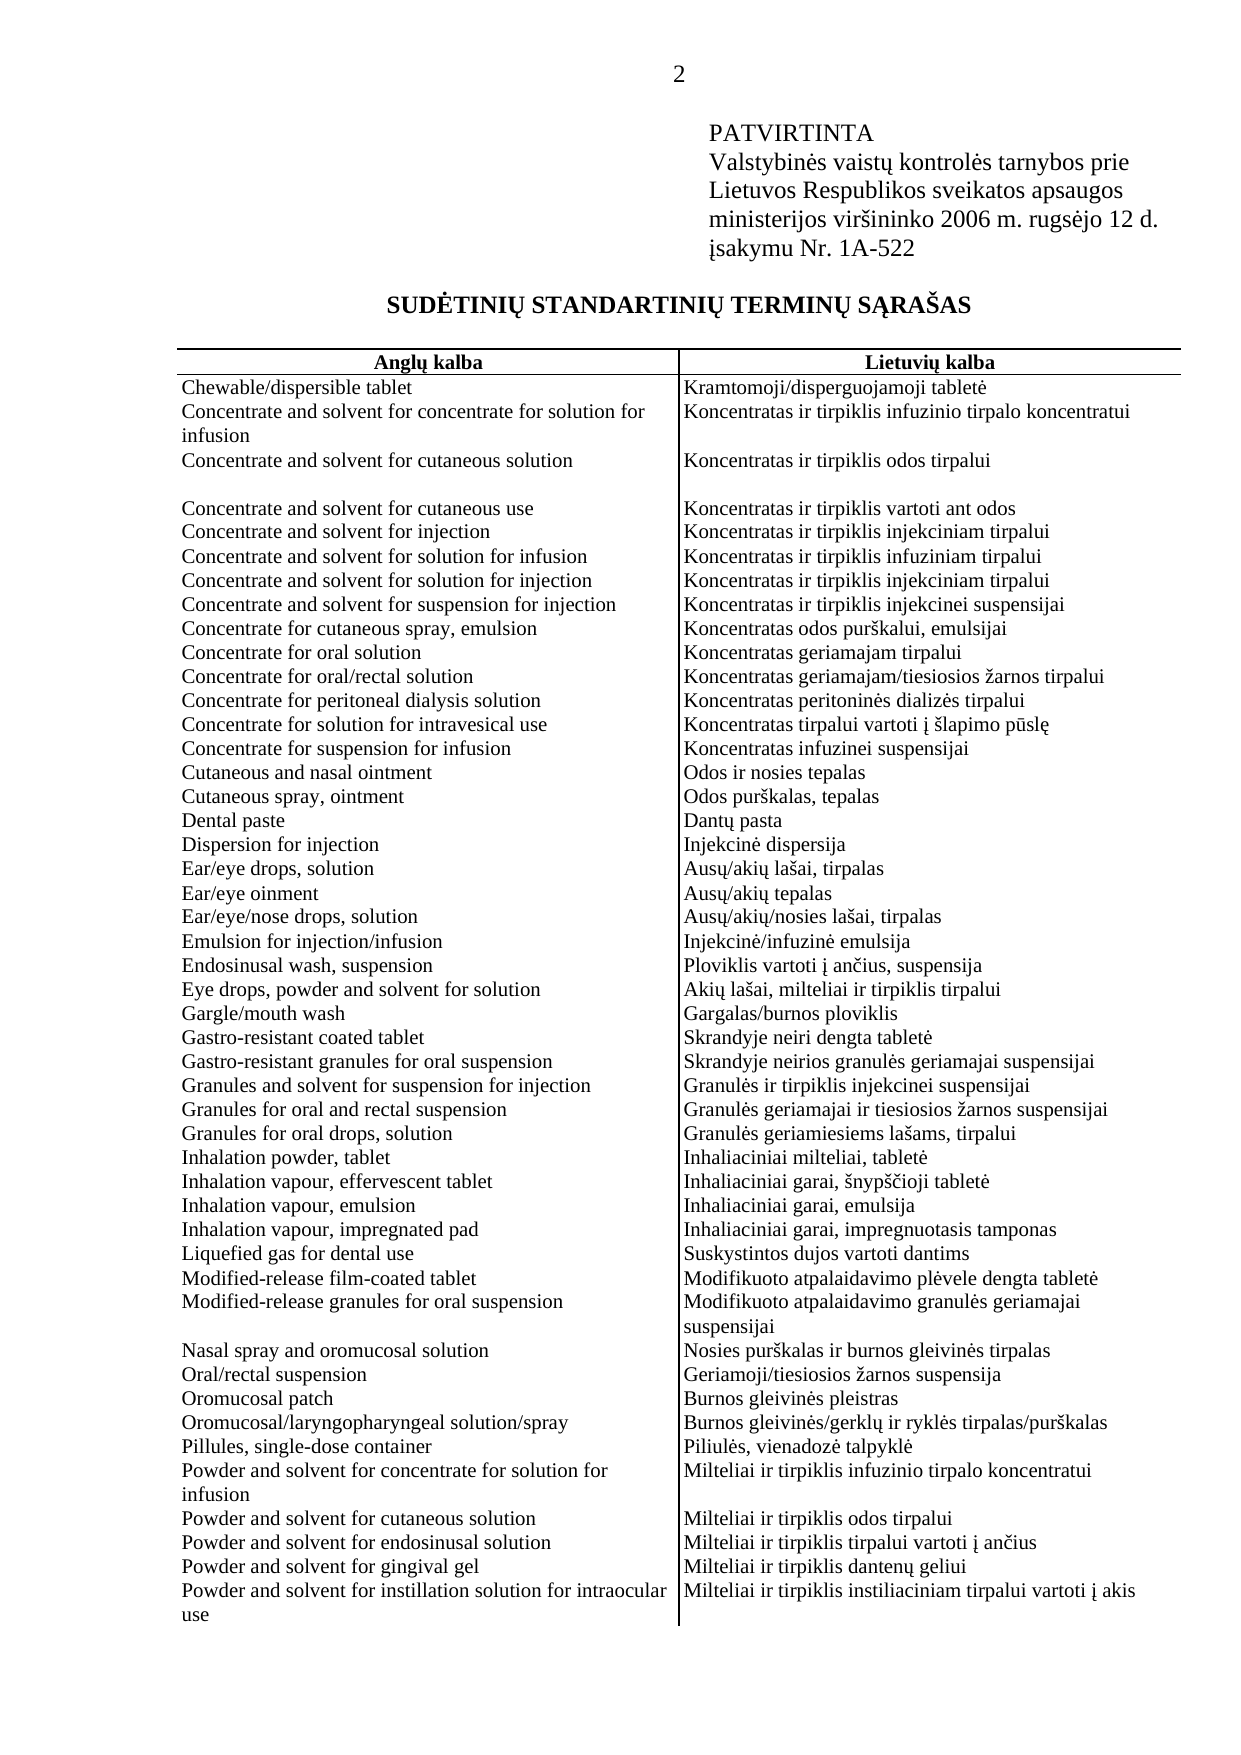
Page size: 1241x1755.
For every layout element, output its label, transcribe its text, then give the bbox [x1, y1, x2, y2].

table_cell Koncentratas ir tirpiklis odos tirpalui [680, 448, 1181, 495]
table_cell Kramtomoji/disperguojamoji tabletė [680, 375, 1181, 399]
table_cell Inhaliaciniai milteliai, tabletė [680, 1145, 1181, 1169]
table_cell Gastro-resistant granules for oral suspension [177, 1049, 678, 1073]
table_cell Pillules, single-dose container [177, 1434, 678, 1458]
table_cell Ausų/akių/nosies lašai, tirpalas [680, 905, 1181, 928]
table_cell Koncentratas ir tirpiklis injekciniam tirpalui [680, 568, 1181, 592]
table_cell Modified-release film-coated tablet [177, 1265, 678, 1289]
table_cell Akių lašai, milteliai ir tirpiklis tirpalui [680, 977, 1181, 1001]
table_cell Granules for oral and rectal suspension [177, 1097, 678, 1121]
table_cell Milteliai ir tirpiklis infuzinio tirpalo koncentratui [680, 1458, 1181, 1506]
table_cell Concentrate for cutaneous spray, emulsion [177, 616, 678, 640]
table_cell Concentrate for oral solution [177, 640, 678, 664]
table_cell Concentrate for suspension for infusion [177, 736, 678, 760]
table_cell Dental paste [177, 808, 678, 832]
table_cell Inhaliaciniai garai, emulsija [680, 1193, 1181, 1217]
table_cell Powder and solvent for gingival gel [177, 1554, 678, 1578]
table_cell Koncentratas infuzinei suspensijai [680, 736, 1181, 760]
table_cell Concentrate and solvent for concentrate for solution for infusion [177, 399, 678, 447]
table_cell Granulės geriamiesiems lašams, tirpalui [680, 1121, 1181, 1145]
table_cell Injekcinė/infuzinė emulsija [680, 929, 1181, 953]
table_cell Koncentratas ir tirpiklis infuziniam tirpalui [680, 544, 1181, 568]
table_header Anglų kalba [177, 350, 678, 374]
table_cell Inhaliaciniai garai, impregnuotasis tamponas [680, 1217, 1181, 1241]
table_cell Suskystintos dujos vartoti dantims [680, 1241, 1181, 1265]
table_cell Granules for oral drops, solution [177, 1121, 678, 1145]
table_cell Endosinusal wash, suspension [177, 953, 678, 977]
table_cell Skrandyje neiri dengta tabletė [680, 1025, 1181, 1049]
table_header Lietuvių kalba [680, 350, 1181, 374]
table_cell Gargalas/burnos ploviklis [680, 1001, 1181, 1025]
table_cell Odos purškalas, tepalas [680, 784, 1181, 808]
table_cell Concentrate for peritoneal dialysis solution [177, 688, 678, 712]
table_cell Concentrate and solvent for solution for injection [177, 568, 678, 592]
table_cell Powder and solvent for instillation solution for intraocular use [177, 1578, 678, 1626]
table_cell Koncentratas geriamajam/tiesiosios žarnos tirpalui [680, 664, 1181, 688]
text ministerijos viršininko 2006 m. rugsėjo 12 d. [177, 204, 1181, 233]
table_cell Inhalation vapour, effervescent tablet [177, 1169, 678, 1193]
table_cell Gargle/mouth wash [177, 1001, 678, 1025]
table_cell Powder and solvent for endosinusal solution [177, 1530, 678, 1554]
table_cell Modifikuoto atpalaidavimo plėvele dengta tabletė [680, 1265, 1181, 1289]
text Valstybinės vaistų kontrolės tarnybos prie [177, 147, 1181, 176]
table_cell Inhaliaciniai garai, šnypščioji tabletė [680, 1169, 1181, 1193]
table_cell Nosies purškalas ir burnos gleivinės tirpalas [680, 1338, 1181, 1362]
table_cell Dantų pasta [680, 808, 1181, 832]
table_cell Milteliai ir tirpiklis dantenų geliui [680, 1554, 1181, 1578]
table_cell Koncentratas odos purškalui, emulsijai [680, 616, 1181, 640]
table_cell Concentrate and solvent for cutaneous solution [177, 448, 678, 495]
table_cell Modifikuoto atpalaidavimo granulės geriamajai suspensijai [680, 1290, 1181, 1338]
table_cell Ear/eye/nose drops, solution [177, 905, 678, 928]
table_cell Concentrate and solvent for suspension for injection [177, 592, 678, 616]
table_cell Inhalation powder, tablet [177, 1145, 678, 1169]
text PATVIRTINTA [709, 118, 1181, 147]
table_cell Granules and solvent for suspension for injection [177, 1073, 678, 1097]
table_cell Emulsion for injection/infusion [177, 929, 678, 953]
text įsakymu Nr. 1A-522 [177, 233, 1181, 262]
table_cell Cutaneous spray, ointment [177, 784, 678, 808]
table_cell Oromucosal patch [177, 1386, 678, 1410]
table_cell Powder and solvent for concentrate for solution for infusion [177, 1458, 678, 1506]
table_cell Koncentratas geriamajam tirpalui [680, 640, 1181, 664]
table_cell Ear/eye drops, solution [177, 856, 678, 880]
table_cell Inhalation vapour, emulsion [177, 1193, 678, 1217]
table_cell Burnos gleivinės/gerklų ir ryklės tirpalas/purškalas [680, 1410, 1181, 1434]
table_cell Koncentratas ir tirpiklis injekcinei suspensijai [680, 592, 1181, 616]
table_cell Dispersion for injection [177, 832, 678, 856]
table_cell Liquefied gas for dental use [177, 1241, 678, 1265]
table_cell Ploviklis vartoti į ančius, suspensija [680, 953, 1181, 977]
table_cell Oral/rectal suspension [177, 1362, 678, 1386]
table_cell Concentrate and solvent for injection [177, 520, 678, 543]
table_cell Ausų/akių tepalas [680, 880, 1181, 904]
table_cell Modified-release granules for oral suspension [177, 1290, 678, 1338]
table_cell Gastro-resistant coated tablet [177, 1025, 678, 1049]
table_cell Koncentratas ir tirpiklis infuzinio tirpalo koncentratui [680, 399, 1181, 447]
table_cell Oromucosal/laryngopharyngeal solution/spray [177, 1410, 678, 1434]
table_cell Injekcinė dispersija [680, 832, 1181, 856]
table_cell Powder and solvent for cutaneous solution [177, 1506, 678, 1530]
table_cell Odos ir nosies tepalas [680, 760, 1181, 784]
table_cell Piliulės, vienadozė talpyklė [680, 1434, 1181, 1458]
table_cell Granulės ir tirpiklis injekcinei suspensijai [680, 1073, 1181, 1097]
table_cell Milteliai ir tirpiklis odos tirpalui [680, 1506, 1181, 1530]
table_cell Inhalation vapour, impregnated pad [177, 1217, 678, 1241]
table_cell Milteliai ir tirpiklis tirpalui vartoti į ančius [680, 1530, 1181, 1554]
text SUDĖTINIŲ STANDARTINIŲ TERMINŲ SĄRAŠAS [177, 291, 1181, 319]
table_cell Nasal spray and oromucosal solution [177, 1338, 678, 1362]
table_cell Concentrate for solution for intravesical use [177, 712, 678, 736]
table_cell Koncentratas ir tirpiklis injekciniam tirpalui [680, 520, 1181, 543]
table_cell Geriamoji/tiesiosios žarnos suspensija [680, 1362, 1181, 1386]
table_cell Cutaneous and nasal ointment [177, 760, 678, 784]
table_cell Skrandyje neirios granulės geriamajai suspensijai [680, 1049, 1181, 1073]
table_cell Ear/eye oinment [177, 880, 678, 904]
table_cell Koncentratas peritoninės dializės tirpalui [680, 688, 1181, 712]
table_cell Eye drops, powder and solvent for solution [177, 977, 678, 1001]
table_cell Milteliai ir tirpiklis instiliaciniam tirpalui vartoti į akis [680, 1578, 1181, 1626]
table_cell Chewable/dispersible tablet [177, 375, 678, 399]
table_cell Burnos gleivinės pleistras [680, 1386, 1181, 1410]
table_cell Koncentratas ir tirpiklis vartoti ant odos [680, 495, 1181, 519]
text Lietuvos Respublikos sveikatos apsaugos [177, 176, 1181, 204]
table_cell Concentrate and solvent for solution for infusion [177, 544, 678, 568]
table_cell Concentrate and solvent for cutaneous use [177, 495, 678, 519]
table_cell Ausų/akių lašai, tirpalas [680, 856, 1181, 880]
table_cell Granulės geriamajai ir tiesiosios žarnos suspensijai [680, 1097, 1181, 1121]
table_cell Koncentratas tirpalui vartoti į šlapimo pūslę [680, 712, 1181, 736]
table_cell Concentrate for oral/rectal solution [177, 664, 678, 688]
